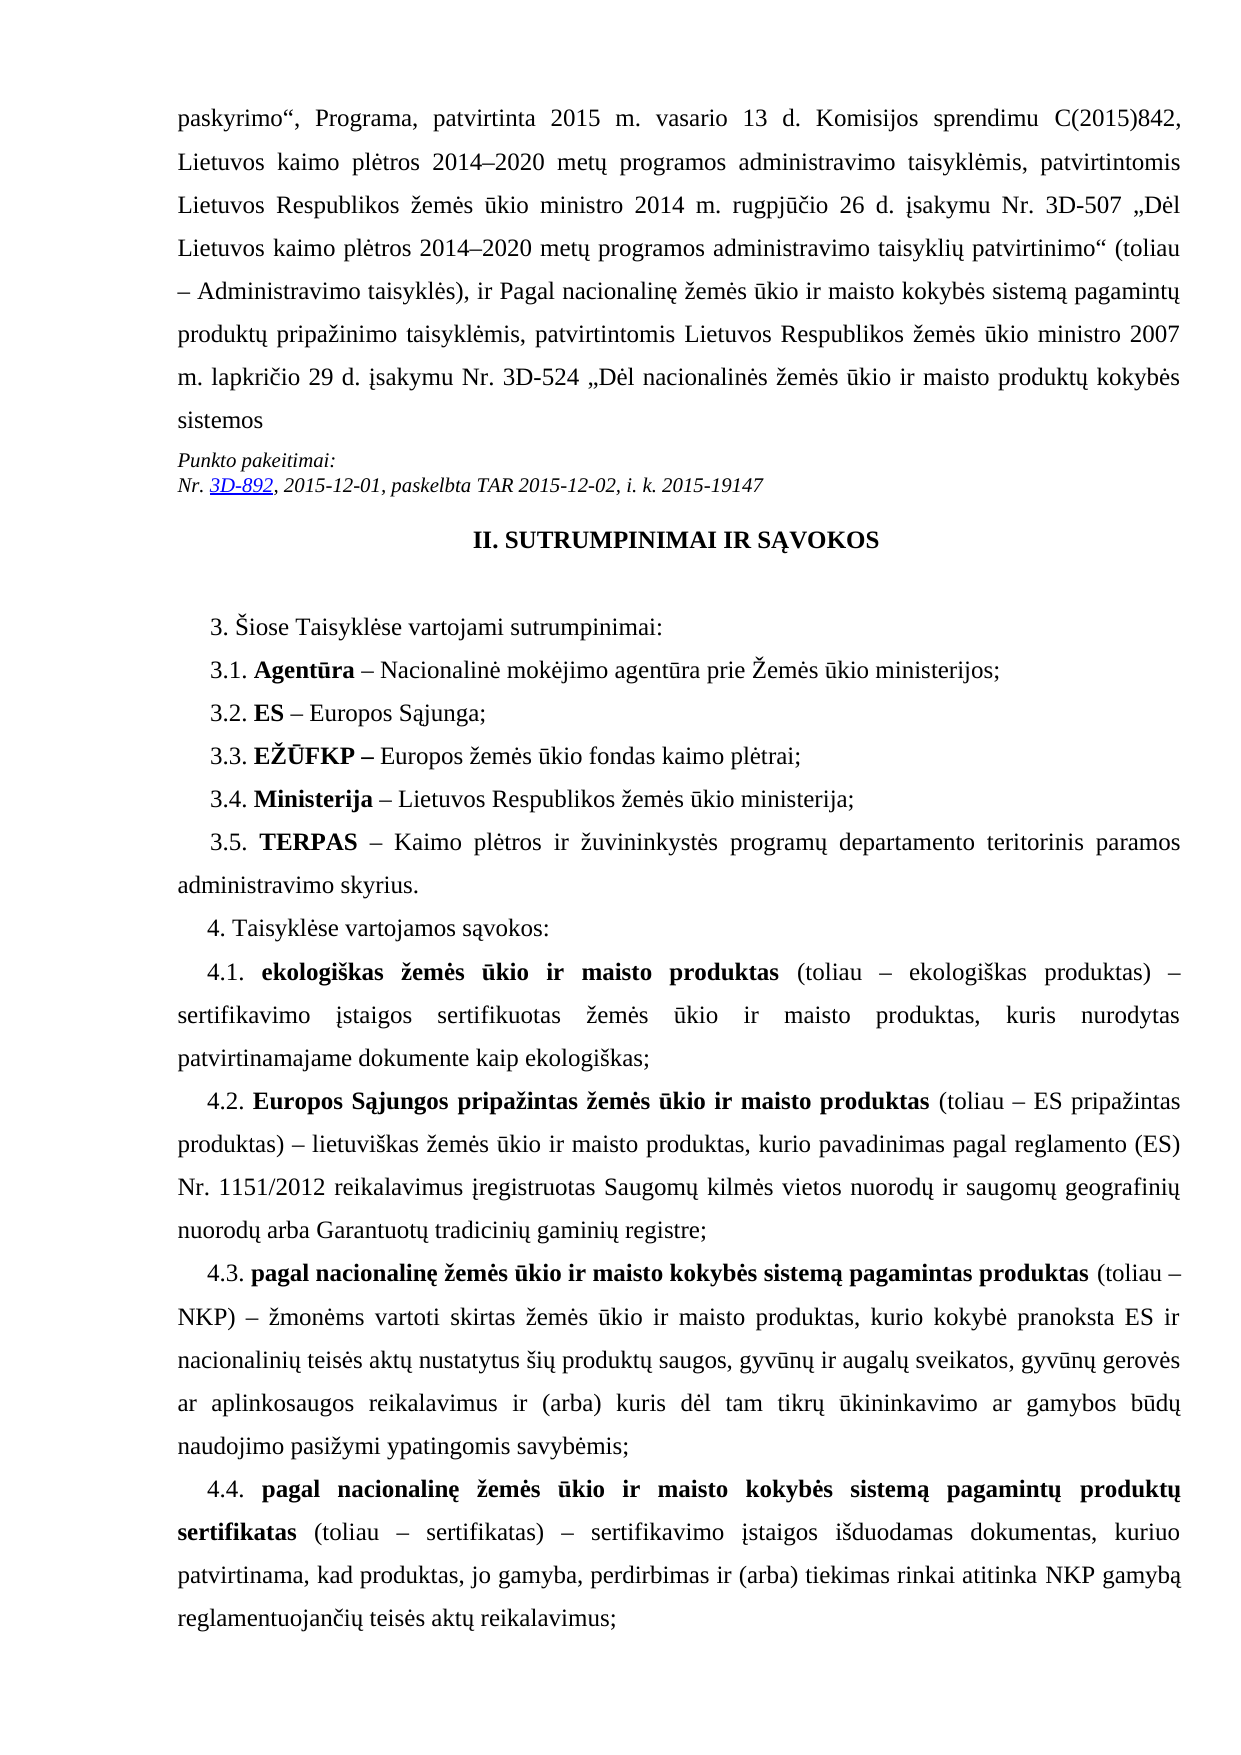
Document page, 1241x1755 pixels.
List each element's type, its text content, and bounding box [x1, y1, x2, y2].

text 3.2. ES – Europos Sąjunga; [177, 698, 1181, 727]
text 4.1. ekologiškas žemės ūkio ir maisto produktas (toliau – ekologiškas produktas) – sertifikavimo įstaigos sertifikuotas žemės ūkio ir maisto produktas, kuris nurodytas patvirtinamajame dokumente kaip ekologiškas; [177, 957, 1181, 1072]
text 3.1. Agentūra – Nacionalinė mokėjimo agentūra prie Žemės ūkio ministerijos; [177, 655, 1181, 683]
text 4. Taisyklėse vartojamos sąvokos: [177, 913, 1181, 942]
text 3.5. TERPAS – Kaimo plėtros ir žuvininkystės programų departamento teritorinis paramos administravimo skyrius. [177, 827, 1181, 899]
text 3.3. EŽŪFKP – Europos žemės ūkio fondas kaimo plėtrai; [177, 741, 1181, 770]
text 4.4. pagal nacionalinę žemės ūkio ir maisto kokybės sistemą pagamintų produktų sertifikatas (toliau – sertifikatas) – sertifikavimo įstaigos išduodamas dokumentas, kuriuo patvirtinama, kad produktas, jo gamyba, perdirbimas ir (arba) tiekimas rinkai atitinka NKP gamybą reglamentuojančių teisės aktų reikalavimus; [177, 1474, 1181, 1632]
text Nr. 3D-892, 2015-12-01, paskelbta TAR 2015-12-02, i. k. 2015-19147 [177, 472, 1181, 497]
text 3.4. Ministerija – Lietuvos Respublikos žemės ūkio ministerija; [177, 784, 1181, 813]
text 4.2. Europos Sąjungos pripažintas žemės ūkio ir maisto produktas (toliau – ES pripažintas produktas) – lietuviškas žemės ūkio ir maisto produktas, kurio pavadinimas pagal reglamento (ES) Nr. 1151/2012 reikalavimus įregistruotas Saugomų kilmės vietos nuorodų ir saugomų geografinių nuorodų arba Garantuotų tradicinių gaminių registre; [177, 1086, 1181, 1244]
text paskyrimo“, Programa, patvirtinta 2015 m. vasario 13 d. Komisijos sprendimu C(2015)842, Lietuvos kaimo plėtros 2014–2020 metų programos administravimo taisyklėmis, patvirtintomis Lietuvos Respublikos žemės ūkio ministro 2014 m. rugpjūčio 26 d. įsakymu Nr. 3D-507 „Dėl Lietuvos kaimo plėtros 2014–2020 metų programos administravimo taisyklių patvirtinimo“ (toliau – Administravimo taisyklės), ir Pagal nacionalinę žemės ūkio ir maisto kokybės sistemą pagamintų produktų pripažinimo taisyklėmis, patvirtintomis Lietuvos Respublikos žemės ūkio ministro 2007 m. lapkričio 29 d. įsakymu Nr. 3D-524 „Dėl nacionalinės žemės ūkio ir maisto produktų kokybės sistemos [177, 103, 1181, 434]
text II. SUTRUMPINIMAI IR SĄVOKOS [177, 525, 1181, 554]
text 3. Šiose Taisyklėse vartojami sutrumpinimai: [177, 612, 1181, 640]
text Punkto pakeitimai: [177, 448, 1181, 472]
text 4.3. pagal nacionalinę žemės ūkio ir maisto kokybės sistemą pagamintas produktas (toliau – NKP) – žmonėms vartoti skirtas žemės ūkio ir maisto produktas, kurio kokybė pranoksta ES ir nacionalinių teisės aktų nustatytus šių produktų saugos, gyvūnų ir augalų sveikatos, gyvūnų gerovės ar aplinkosaugos reikalavimus ir (arba) kuris dėl tam tikrų ūkininkavimo ar gamybos būdų naudojimo pasižymi ypatingomis savybėmis; [177, 1258, 1181, 1460]
